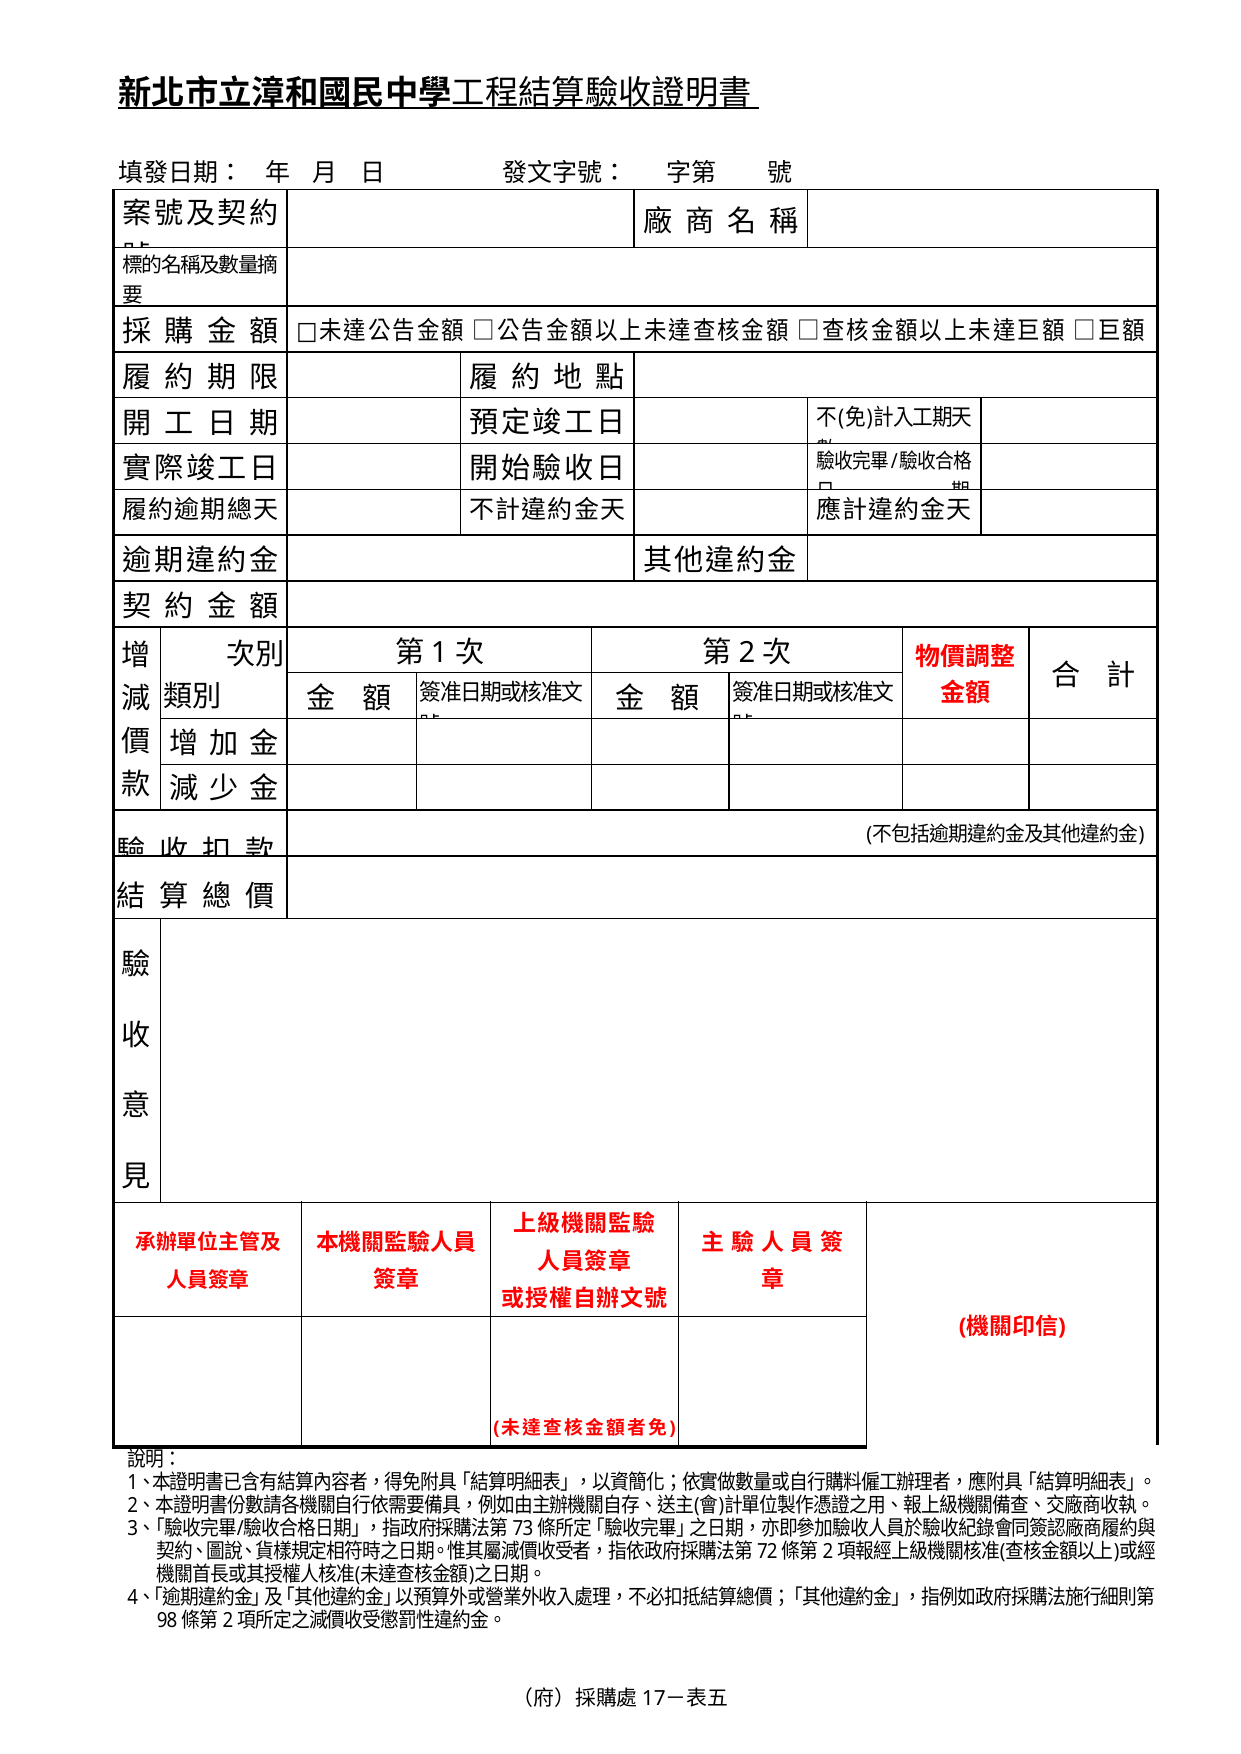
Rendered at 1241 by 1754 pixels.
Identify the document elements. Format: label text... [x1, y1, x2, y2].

table_cell [635, 490, 807, 534]
table_cell 第 1 次 [288, 628, 591, 672]
table_cell 驗收完畢/驗收合格日期 [808, 444, 980, 488]
table_cell [635, 444, 807, 488]
table_cell 逾期違約金 [115, 536, 286, 580]
table_cell 結算總價 （金額中文大寫） [115, 857, 286, 918]
table_cell [288, 536, 633, 580]
text 說明： [127, 1448, 1156, 1471]
table_cell 不(免)計入工期天數 [808, 398, 980, 443]
table_cell 增減價款 [115, 628, 160, 809]
text 1、本證明書已含有結算內容者，得免附具「結算明細表」，以資簡化；依實做數量或自行購料僱工辦理者，應附具「結算明細表」。 [127, 1471, 1156, 1494]
table_cell [288, 353, 460, 397]
table_cell [903, 765, 1028, 809]
table_cell 第 2 次 [592, 628, 902, 672]
table_cell 金 額 [288, 673, 416, 718]
table_header [808, 190, 1156, 247]
table_cell 履約逾期總天數 [115, 490, 286, 534]
table_cell 開工日期 [115, 398, 286, 443]
table_cell 實際竣工日期 [115, 444, 286, 488]
table_cell [288, 857, 1156, 918]
table_cell 本機關監驗人員簽章 [302, 1203, 490, 1316]
table_cell [288, 444, 460, 488]
table_cell 簽准日期或核准文號 [417, 673, 591, 718]
table_cell [302, 1317, 490, 1445]
table_cell 減少金額 [161, 765, 286, 809]
table_cell 採購金額 [115, 307, 286, 351]
table_cell 簽准日期或核准文號 [730, 673, 902, 718]
table_cell 次別 類別 [161, 628, 286, 718]
table_cell 驗收扣款 [115, 811, 286, 855]
table_cell [288, 490, 460, 534]
table_cell 金 額 [592, 673, 728, 718]
table_cell [115, 1317, 301, 1445]
table_cell 合 計 [1030, 628, 1156, 718]
text 填發日期： 年 月 日 發文字號： 字第 號 [118, 152, 1122, 188]
table_cell 不計違約金天數 [461, 490, 633, 534]
table_cell 開始驗收日期 [461, 444, 633, 488]
table_cell (未達查核金額者免) [491, 1317, 678, 1445]
table_cell 履約期限 [115, 353, 286, 397]
table_cell [161, 919, 1156, 1201]
table_cell 承辦單位主管及人員簽章 [115, 1203, 301, 1316]
table_cell [1030, 719, 1156, 763]
table_cell [592, 765, 728, 809]
table_cell [1030, 765, 1156, 809]
table_header [288, 190, 633, 247]
table_cell [982, 490, 1156, 534]
table_cell 標的名稱及數量摘要 [115, 248, 286, 305]
table_cell [635, 398, 807, 443]
table_cell [730, 719, 902, 763]
table_cell [288, 248, 1156, 305]
table_cell [982, 444, 1156, 488]
table_cell [982, 398, 1156, 443]
table_cell 驗收意見 [115, 919, 160, 1201]
table_cell 預定竣工日期 [461, 398, 633, 443]
table_header 廠商名稱 [635, 190, 807, 247]
table_cell □未達公告金額 □公告金額以上未達查核金額 □查核金額以上未達巨額 □巨額 [288, 307, 1156, 351]
table_cell 上級機關監驗人員簽章 或授權自辦文號 [491, 1203, 678, 1316]
table_cell [417, 719, 591, 763]
table_cell [288, 582, 1156, 626]
table_cell 其他違約金 [635, 536, 807, 580]
table_cell 契約金額 [115, 582, 286, 626]
table_cell [635, 353, 1156, 397]
table_cell 主 驗 人 員 簽 章 [679, 1203, 866, 1316]
table_cell [903, 719, 1028, 763]
table_cell 履約地點 [461, 353, 633, 397]
table_cell (不包括逾期違約金及其他違約金) [288, 811, 1156, 855]
table_cell [288, 398, 460, 443]
table_cell [730, 765, 902, 809]
table_cell 物價調整金額 [903, 628, 1028, 718]
text 2、本證明書份數請各機關自行依需要備具，例如由主辦機關自存、送主(會)計單位製作憑證之用、報上級機關備查、交廠商收執。 [127, 1494, 1156, 1517]
table_cell 增加金額 [161, 719, 286, 763]
text 新北市立漳和國民中學工程結算驗收證明書 [118, 52, 1122, 127]
table_cell [592, 719, 728, 763]
table_cell [679, 1317, 866, 1445]
table_header 案號及契約號 [115, 190, 286, 247]
table_cell [288, 719, 416, 763]
table_cell [808, 536, 1156, 580]
table_cell [288, 765, 416, 809]
table_cell [417, 765, 591, 809]
text 4、「逾期違約金」及「其他違約金」以預算外或營業外收入處理，不必扣抵結算總價；「其他違約金」，指例如政府採購法施行細則第98條第2項所定之減價收受懲罰性違約金。 [127, 1586, 1156, 1632]
text 3、「驗收完畢/驗收合格日期」，指政府採購法第73條所定「驗收完畢」之日期，亦即參加驗收人員於驗收紀錄會同簽認廠商履約與契約、圖說、貨樣規定相符時之日期。惟其屬減價收受者，指依政府採購法第72條第2項報經上級機關核准(查核金額以上)或經機關首長或其授權人核准(未達查核金額)之日期。 [127, 1517, 1156, 1586]
table_cell 應計違約金天數 [808, 490, 980, 534]
table_cell (機關印信) [867, 1203, 1156, 1445]
